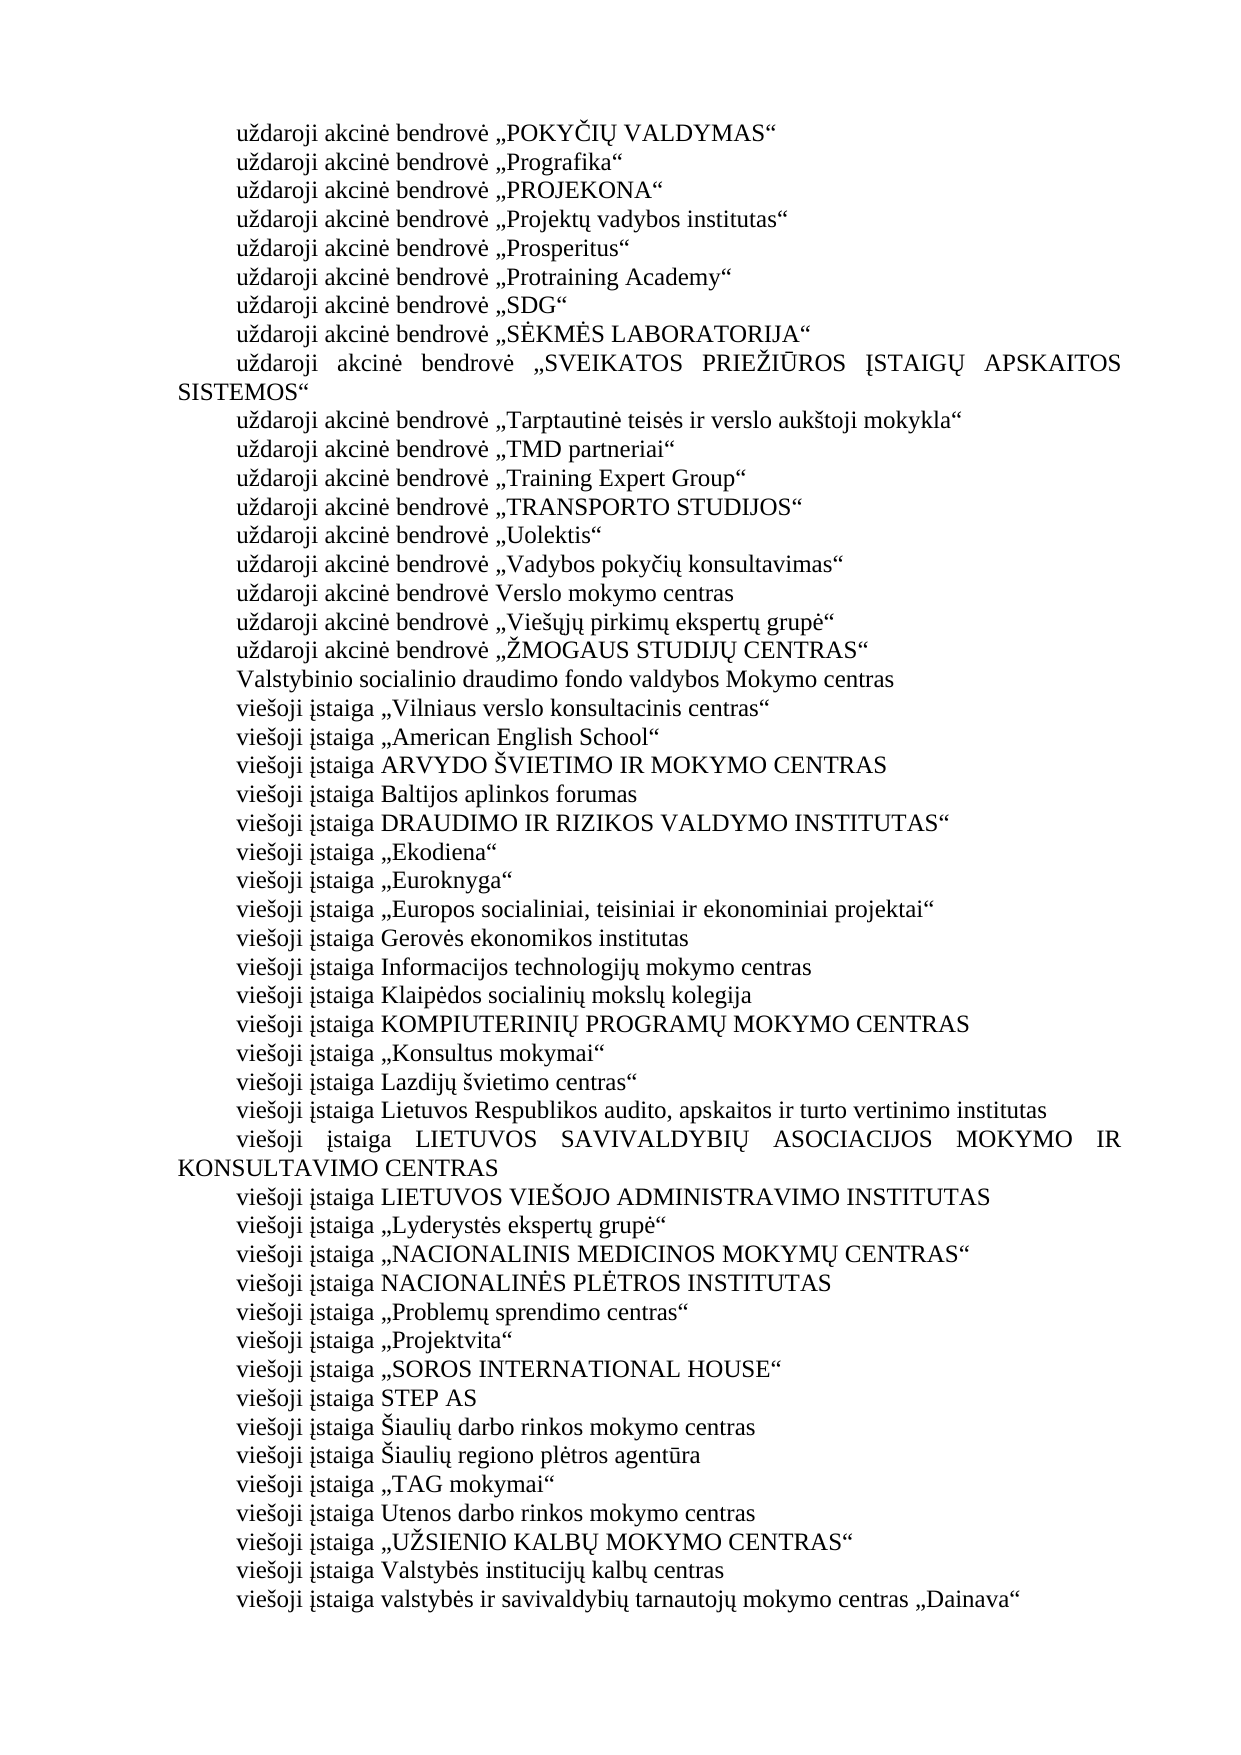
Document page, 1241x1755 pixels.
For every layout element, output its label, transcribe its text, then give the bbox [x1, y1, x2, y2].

text uždaroji akcinė bendrovė „Projektų vadybos institutas“ [177, 204, 1122, 233]
text uždaroji akcinė bendrovė „Training Expert Group“ [177, 463, 1122, 492]
text uždaroji akcinė bendrovė „Prosperitus“ [177, 233, 1122, 262]
text viešoji įstaiga DRAUDIMO IR RIZIKOS VALDYMO INSTITUTAS“ [177, 808, 1122, 837]
text viešoji įstaiga Baltijos aplinkos forumas [177, 779, 1122, 808]
text viešoji įstaiga Lazdijų švietimo centras“ [177, 1067, 1122, 1096]
text viešoji įstaiga „Ekodiena“ [177, 837, 1122, 866]
text uždaroji akcinė bendrovė „POKYČIŲ VALDYMAS“ [177, 118, 1122, 147]
text viešoji įstaiga „SOROS INTERNATIONAL HOUSE“ [177, 1354, 1122, 1383]
text uždaroji akcinė bendrovė „Projekona“ [177, 176, 1122, 204]
text viešoji įstaiga Klaipėdos socialinių mokslų kolegija [177, 981, 1122, 1009]
text viešoji įstaiga „Konsultus mokymai“ [177, 1038, 1122, 1067]
text Valstybinio socialinio draudimo fondo valdybos Mokymo centras [177, 664, 1122, 693]
text uždaroji akcinė bendrovė „Vadybos pokyčių konsultavimas“ [177, 549, 1122, 578]
text viešoji įstaiga „NACIONALINIS MEDICINOS MOKYMŲ CENTRAS“ [177, 1239, 1122, 1268]
text viešoji įstaiga Utenos darbo rinkos mokymo centras [177, 1498, 1122, 1527]
text viešoji įstaiga valstybės ir savivaldybių tarnautojų mokymo centras „Dainava“ [177, 1584, 1122, 1613]
text uždaroji akcinė bendrovė „Viešųjų pirkimų ekspertų grupė“ [177, 607, 1122, 636]
text uždaroji akcinė bendrovė „Tarptautinė teisės ir verslo aukštoji mokykla“ [177, 406, 1122, 434]
text uždaroji akcinė bendrovė Verslo mokymo centras [177, 578, 1122, 607]
text uždaroji akcinė bendrovė „SVEIKATOS PRIEŽIŪROS ĮSTAIGŲ APSKAITOS SISTEMOS“ [177, 348, 1122, 406]
text viešoji įstaiga Valstybės institucijų kalbų centras [177, 1556, 1122, 1584]
text viešoji įstaiga „TAG mokymai“ [177, 1469, 1122, 1498]
text uždaroji akcinė bendrovė „Uolektis“ [177, 521, 1122, 549]
text viešoji įstaiga STEP AS [177, 1383, 1122, 1412]
text uždaroji akcinė bendrovė „SĖKMĖS LABORATORIJA“ [177, 319, 1122, 348]
text viešoji įstaiga LIETUVOS SAVIVALDYBIŲ ASOCIACIJOS MOKYMO IR KONSULTAVIMO CENTRAS [177, 1124, 1122, 1182]
text viešoji įstaiga „Lyderystės ekspertų grupė“ [177, 1211, 1122, 1239]
text uždaroji akcinė bendrovė „ŽMOGAUS STUDIJŲ CENTRAS“ [177, 636, 1122, 664]
text viešoji įstaiga „Problemų sprendimo centras“ [177, 1297, 1122, 1326]
text viešoji įstaiga „UŽSIENIO KALBŲ MOKYMO CENTRAS“ [177, 1527, 1122, 1556]
text uždaroji akcinė bendrovė „Protraining Academy“ [177, 262, 1122, 291]
text viešoji įstaiga NACIONALINĖS PLĖTROS INSTITUTAS [177, 1268, 1122, 1297]
text uždaroji akcinė bendrovė „Prografika“ [177, 147, 1122, 176]
text viešoji įstaiga ARVYDO ŠVIETIMO IR MOKYMO CENTRAS [177, 751, 1122, 779]
text uždaroji akcinė bendrovė „TRANSPORTO STUDIJOS“ [177, 492, 1122, 521]
text viešoji įstaiga „Europos socialiniai, teisiniai ir ekonominiai projektai“ [177, 894, 1122, 923]
text viešoji įstaiga „American English School“ [177, 722, 1122, 751]
text viešoji įstaiga Šiaulių regiono plėtros agentūra [177, 1441, 1122, 1469]
text viešoji įstaiga „Projektvita“ [177, 1326, 1122, 1354]
text viešoji įstaiga „Euroknyga“ [177, 866, 1122, 894]
text viešoji įstaiga „Vilniaus verslo konsultacinis centras“ [177, 693, 1122, 722]
text uždaroji akcinė bendrovė „SDG“ [177, 291, 1122, 319]
text uždaroji akcinė bendrovė „TMD partneriai“ [177, 434, 1122, 463]
text viešoji įstaiga Šiaulių darbo rinkos mokymo centras [177, 1412, 1122, 1441]
text viešoji įstaiga LIETUVOS VIEŠOJO ADMINISTRAVIMO INSTITUTAS [177, 1182, 1122, 1211]
text viešoji įstaiga Gerovės ekonomikos institutas [177, 923, 1122, 952]
text viešoji įstaiga KOMPIUTERINIŲ PROGRAMŲ MOKYMO CENTRAS [177, 1009, 1122, 1038]
text viešoji įstaiga Lietuvos Respublikos audito, apskaitos ir turto vertinimo institutas [177, 1096, 1122, 1124]
text viešoji įstaiga Informacijos technologijų mokymo centras [177, 952, 1122, 981]
